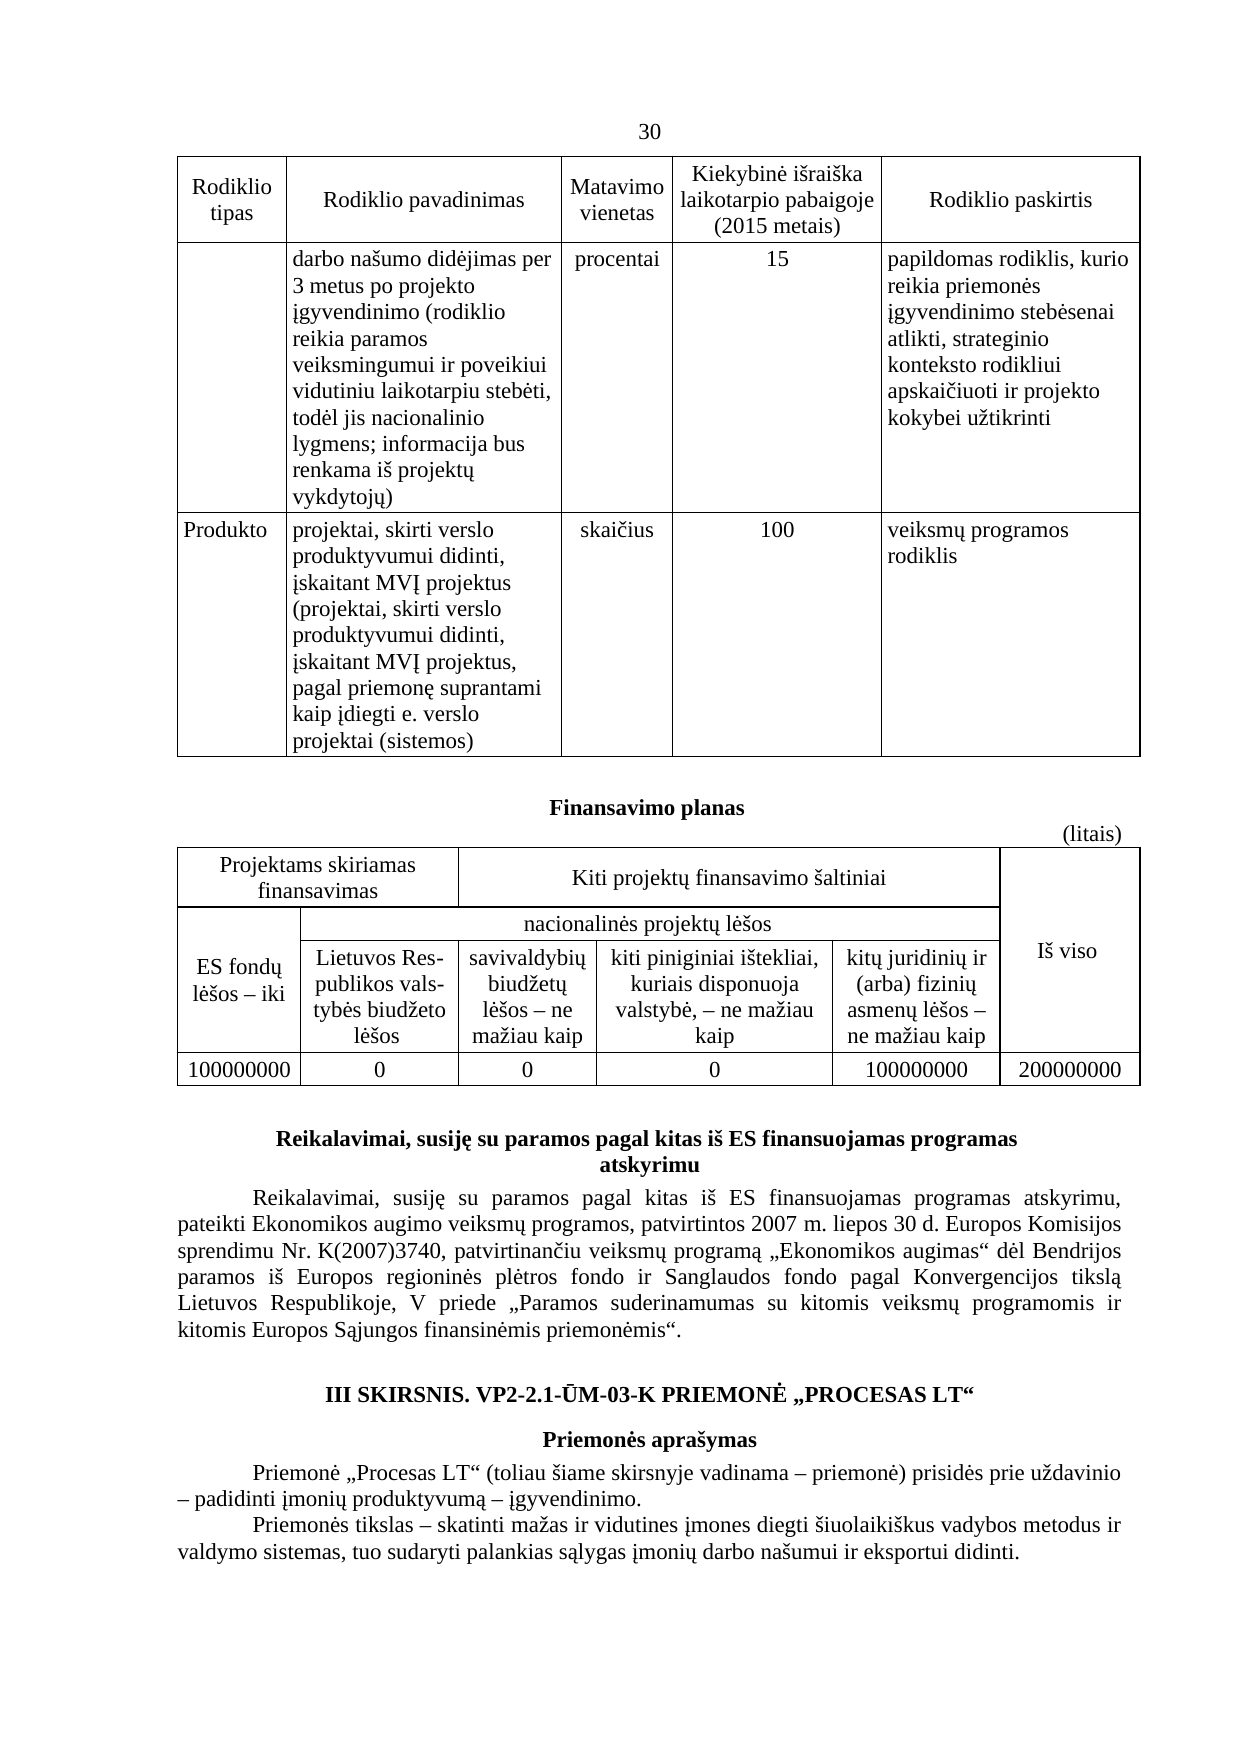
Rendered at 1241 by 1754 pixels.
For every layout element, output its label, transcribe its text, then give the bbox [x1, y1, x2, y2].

table_cell 100000000 [833, 1053, 999, 1085]
table_header Rodiklio paskirtis [882, 157, 1139, 242]
table_cell 100 [673, 513, 881, 756]
table_cell skaičius [562, 513, 672, 756]
table_cell 0 [459, 1053, 596, 1085]
table_header Rodiklio pavadinimas [287, 157, 561, 242]
table_cell 15 [673, 243, 881, 512]
table_cell Lietuvos Res­publikos vals­ty­bės biudžeto lėšos [301, 941, 458, 1052]
text Reikalavimai, susiję su paramos pagal kitas iš ES finansuojamas programas atskyrimu, pateikti Ekonomikos augimo veiksmų programos, patvirtintos 2007 m. liepos 30 d. Europos Komisijos sprendimu Nr. K(2007)3740, patvirtinančiu veiksmų programą „Ekonomikos augimas“ dėl Bendrijos paramos iš Europos regioninės plėtros fondo ir Sanglaudos fondo pagal Konvergencijos tikslą Lietuvos Respublikoje, V priede „Paramos suderinamumas su kitomis veiksmų programomis ir kitomis Europos Sąjungos finansinėmis priemonėmis“. [177, 1184, 1122, 1342]
table_cell [178, 243, 286, 512]
table_cell procentai [562, 243, 672, 512]
text Finansavimo planas [177, 794, 1122, 820]
table_header Iš viso [1001, 848, 1139, 1052]
text Priemonės aprašymas [177, 1426, 1122, 1452]
table_cell Produkto [178, 513, 286, 756]
text Reikalavimai, susiję su paramos pagal kitas iš ES finansuojamas programas atskyrimu [177, 1099, 1122, 1178]
table_cell 0 [597, 1053, 832, 1085]
table_header Projektams skiriamas finansavimas [178, 848, 458, 906]
table_header Rodiklio tipas [178, 157, 286, 242]
table_cell veiksmų programos rodiklis [882, 513, 1139, 756]
table_cell kitų juridinių ir (arba) fizinių asmenų lėšos – ne mažiau kaip [833, 941, 999, 1052]
table_cell papildomas rodiklis, kurio reikia priemonės įgyvendinimo stebėsenai atlikti, strateginio konteksto rodikliui apskaičiuoti ir projekto kokybei užtikrinti [882, 243, 1139, 512]
subtitle III SKIRSNIS. VP2-2.1-ŪM-03-K priemonė „pROCESAS LT“ [177, 1381, 1122, 1407]
table_cell projektai, skirti verslo produktyvumui didinti, įskaitant MVĮ projektus (projektai, skirti verslo produktyvumui didinti, įskaitant MVĮ projektus, pagal priemonę suprantami kaip įdiegti e. verslo projektai (sistemos) [287, 513, 561, 756]
table_cell 100000000 [178, 1053, 300, 1085]
text (litais) [177, 820, 1122, 847]
table_cell darbo našumo didėjimas per 3 metus po projekto įgyvendinimo (rodiklio reikia paramos veiksmingumui ir poveikiui vidutiniu laikotarpiu stebėti, todėl jis nacionalinio lygmens; informacija bus renkama iš projektų vykdytojų) [287, 243, 561, 512]
table_cell kiti piniginiai ištekliai, kuriais disponuoja valstybė, – ne mažiau kaip [597, 941, 832, 1052]
text Priemonės tikslas – skatinti mažas ir vidutines įmones diegti šiuolaikiškus vadybos metodus ir valdymo sistemas, tuo sudaryti palankias sąlygas įmonių darbo našumui ir eksportui didinti. [177, 1511, 1122, 1564]
table_cell ES fondų lėšos – iki [178, 908, 300, 1052]
table_cell nacionalinės projektų lėšos [301, 908, 999, 939]
table_header Kiekybinė išraiška laikotarpio pabaigoje (2015 metais) [673, 157, 881, 242]
table_cell 200000000 [1001, 1053, 1139, 1085]
text Priemonė „Procesas LT“ (toliau šiame skirsnyje vadinama – priemonė) prisidės prie uždavinio – padidinti įmonių produktyvumą – įgyvendinimo. [177, 1459, 1122, 1511]
table_cell 0 [301, 1053, 458, 1085]
table_header Kiti projektų finansavimo šaltiniai [459, 848, 999, 906]
table_cell savivaldybių biudžetų lėšos – ne mažiau kaip [459, 941, 596, 1052]
table_header Matavimo vienetas [562, 157, 672, 242]
